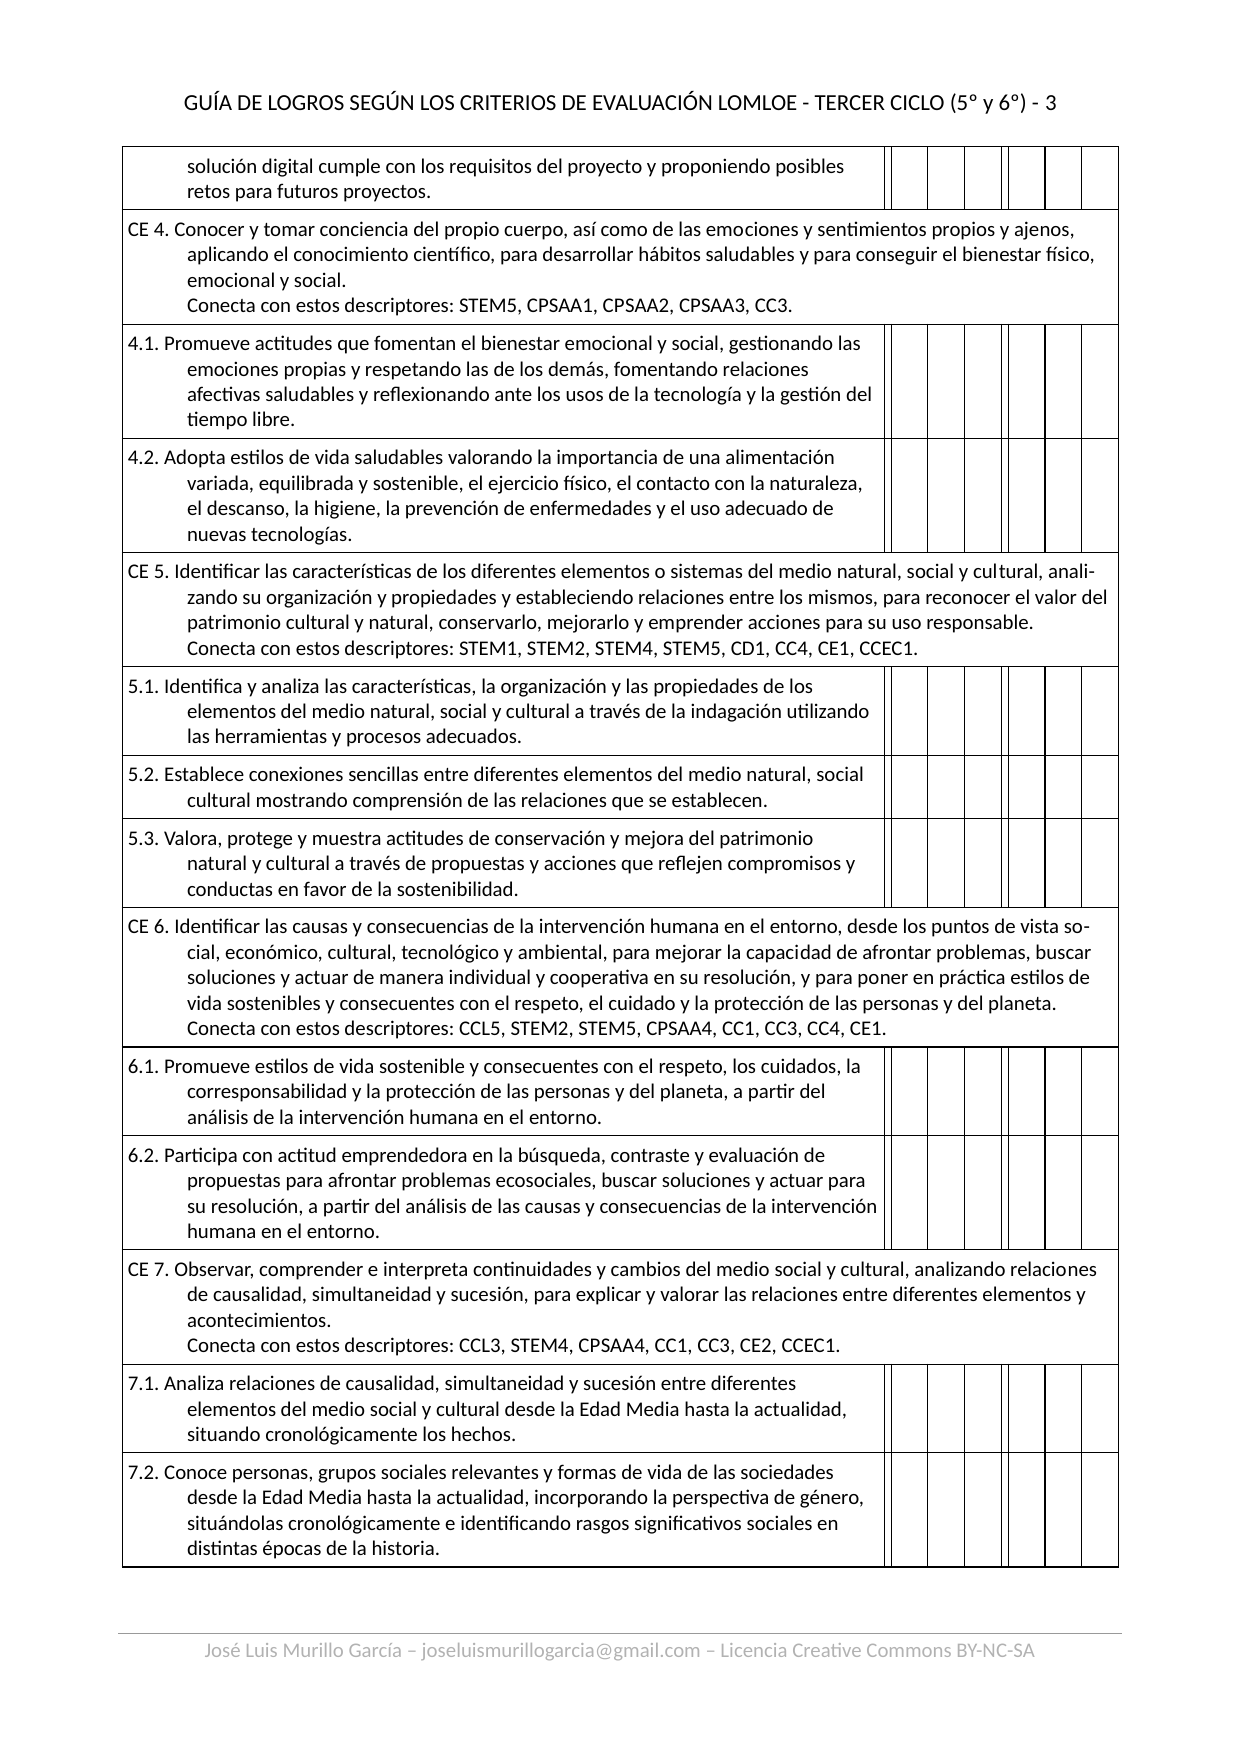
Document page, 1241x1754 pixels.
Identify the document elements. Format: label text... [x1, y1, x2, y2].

table_cell 5.2. Establece conexiones sencillas entre diferentes elementos del medio natural, social cultural mostrando comprensión de las relaciones que se establecen. [123, 756, 884, 818]
table_cell [965, 1136, 1001, 1249]
table_cell 6.2. Participa con actitud emprendedora en la búsqueda, contraste y evaluación de propuestas para afrontar problemas ecosociales, buscar soluciones y actuar para su resolución, a partir del análisis de las causas y consecuencias de la intervención humana en el entorno. [123, 1136, 884, 1249]
table_cell [1002, 325, 1008, 438]
table_cell [1046, 1136, 1081, 1249]
table_cell [1082, 439, 1118, 552]
table_cell [1082, 1453, 1118, 1566]
table_cell [1002, 147, 1008, 209]
table_cell [928, 1048, 964, 1135]
table_cell [1082, 1365, 1118, 1452]
table_cell [965, 1365, 1001, 1452]
table_cell [1002, 667, 1008, 755]
table_cell 4.2. Adopta estilos de vida saludables valorando la importancia de una alimentación variada, equilibrada y sostenible, el ejercicio físico, el contacto con la naturaleza, el descanso, la higiene, la prevención de enfermedades y el uso adecuado de nuevas tecnologías. [123, 439, 884, 552]
table_cell [1082, 1048, 1118, 1135]
table_cell [1002, 1365, 1008, 1452]
table_cell [965, 667, 1001, 755]
table_cell [1009, 1136, 1044, 1249]
table_cell CE 4. Conocer y tomar conciencia del propio cuerpo, así como de las emo­ciones y senti­mientos propios y aje­nos, aplicando el conocimiento cientí­fico, para desarrollar hábitos saluda­bles y para conseguir el bienestar físi­co, emocional y social. Conec­ta con estos descriptores: STEM5, CPSAA1, CP­SAA2, CP­SAA3, CC3. [123, 210, 1118, 323]
table_cell [885, 756, 891, 818]
table_cell [928, 756, 964, 818]
table_cell [1046, 1453, 1081, 1566]
table_cell [965, 147, 1001, 209]
table_cell [892, 1365, 927, 1452]
table_cell [892, 667, 927, 755]
table_cell [1046, 667, 1081, 755]
table_cell [892, 1048, 927, 1135]
table_cell 6.1. Promueve estilos de vida sostenible y consecuentes con el respeto, los cuidados, la corresponsabilidad y la protección de las personas y del planeta, a partir del análisis de la intervención humana en el entorno. [123, 1048, 884, 1135]
table_cell [965, 439, 1001, 552]
table_cell CE 7. Observar, comprender e in­terpreta continuidades y cambios del medio social y cultural, analizando relacio­nes de causalidad, simulta­neidad y suce­sión, para ex­plicar y valorar las relacion­es entre di­ferentes elementos y acontecimientos. Conec­ta con estos descriptores: CCL3, STEM4, CP­SAA4, CC1, CC3, CE2, CCEC1. [123, 1250, 1118, 1363]
table_cell [1002, 1136, 1008, 1249]
table_cell 5.1. Identifica y analiza las características, la organización y las propiedades de los elementos del medio natural, social y cultural a través de la indagación utilizando las herramientas y procesos adecuados. [123, 667, 884, 755]
table_cell [1009, 819, 1044, 907]
table_cell [1002, 819, 1008, 907]
table_cell [1082, 756, 1118, 818]
table_cell [1046, 1365, 1081, 1452]
table_cell [885, 1136, 891, 1249]
table_cell [1046, 439, 1081, 552]
table_cell [1002, 756, 1008, 818]
table_cell [928, 1365, 964, 1452]
table_cell 4.1. Promueve actitudes que fomentan el bienestar emocional y social, gestionando las emociones propias y respetando las de los demás, fomentando relaciones afectivas saludables y reflexionando ante los usos de la tecnología y la gestión del tiempo libre. [123, 325, 884, 438]
table_cell [1009, 1453, 1044, 1566]
table_cell [928, 1136, 964, 1249]
table_cell [1082, 1136, 1118, 1249]
table_cell [965, 819, 1001, 907]
table_cell 7.2. Conoce personas, grupos sociales relevantes y formas de vida de las sociedades desde la Edad Media hasta la actualidad, incorporando la perspectiva de género, situándolas cronológicamente e identificando rasgos significativos sociales en distintas épocas de la historia. [123, 1453, 884, 1566]
table_cell [1046, 325, 1081, 438]
table_cell [1002, 1453, 1008, 1566]
table_cell [1009, 1365, 1044, 1452]
table_cell [928, 1453, 964, 1566]
table_cell [1082, 325, 1118, 438]
table_cell [965, 1048, 1001, 1135]
table_cell [1009, 325, 1044, 438]
table_cell [885, 819, 891, 907]
table_cell [885, 1365, 891, 1452]
table_cell [1009, 147, 1044, 209]
table_cell [928, 819, 964, 907]
table_cell [892, 325, 927, 438]
table_cell [1009, 667, 1044, 755]
table_cell [885, 147, 891, 209]
table_cell [892, 1453, 927, 1566]
table_cell [885, 439, 891, 552]
table_cell [1082, 819, 1118, 907]
table_cell [1046, 756, 1081, 818]
table_cell [892, 819, 927, 907]
table_cell [928, 147, 964, 209]
table_cell [928, 325, 964, 438]
table_cell [965, 325, 1001, 438]
table_cell [1002, 1048, 1008, 1135]
table_cell [892, 756, 927, 818]
table_cell [1009, 439, 1044, 552]
table_cell [892, 1136, 927, 1249]
table_cell [928, 439, 964, 552]
table_cell [1002, 439, 1008, 552]
table_cell 7.1. Analiza relaciones de causalidad, simultaneidad y sucesión entre diferentes elementos del medio social y cultural desde la Edad Media hasta la actualidad, situando cronológicamente los hechos. [123, 1365, 884, 1452]
table_cell [885, 1048, 891, 1135]
table_cell [892, 439, 927, 552]
table_cell [885, 325, 891, 438]
table_cell solución digital cumple con los requisitos del proyecto y proponiendo posibles retos para futuros proyectos. [123, 147, 884, 209]
table_cell [1009, 756, 1044, 818]
table_cell [885, 1453, 891, 1566]
table_cell [965, 756, 1001, 818]
table_cell [1046, 1048, 1081, 1135]
table_cell CE 5. Identificar las características de los diferentes elementos o sistemas del medio natural, social y cul­tural, anali­zando su organización y propieda­des y estableciendo relacio­nes entre los mismos, para reconocer el valor del patri­monio cultural y natural, conser­varlo, mejorarlo y em­prender accio­nes para su uso responsable. Conec­ta con estos descriptores: STEM1, STEM2, STEM4, STEM5, CD1, CC4, CE1, CCEC1. [123, 553, 1118, 666]
table_cell 5.3. Valora, protege y muestra actitudes de conservación y mejora del patrimonio natural y cultural a través de propuestas y acciones que reflejen compromisos y conductas en favor de la sostenibilidad. [123, 819, 884, 907]
table_cell [1009, 1048, 1044, 1135]
table_cell [928, 667, 964, 755]
table_cell [965, 1453, 1001, 1566]
table_cell [1082, 667, 1118, 755]
table_cell [1046, 819, 1081, 907]
table_cell [892, 147, 927, 209]
table_cell [1046, 147, 1081, 209]
table_cell [885, 667, 891, 755]
table_cell [1082, 147, 1118, 209]
table_cell CE 6. Identificar las causas y con­secuencias de la interven­ción humana en el entorno, desde los puntos de vista so­cial, económico, cultural, tecnológico y ambiental, para mejorar la capaci­dad de afron­tar problemas, buscar so­luciones y actuar de mane­ra indivi­dual y cooperativa en su resolución, y para po­ner en práctica estilos de vida sostenibles y conse­cuentes con el res­peto, el cuidado y la protección de las personas y del planeta. Conec­ta con estos descriptores: CCL5, STEM2, STEM5, CPSAA4, CC1, CC3, CC4, CE1. [123, 908, 1118, 1046]
